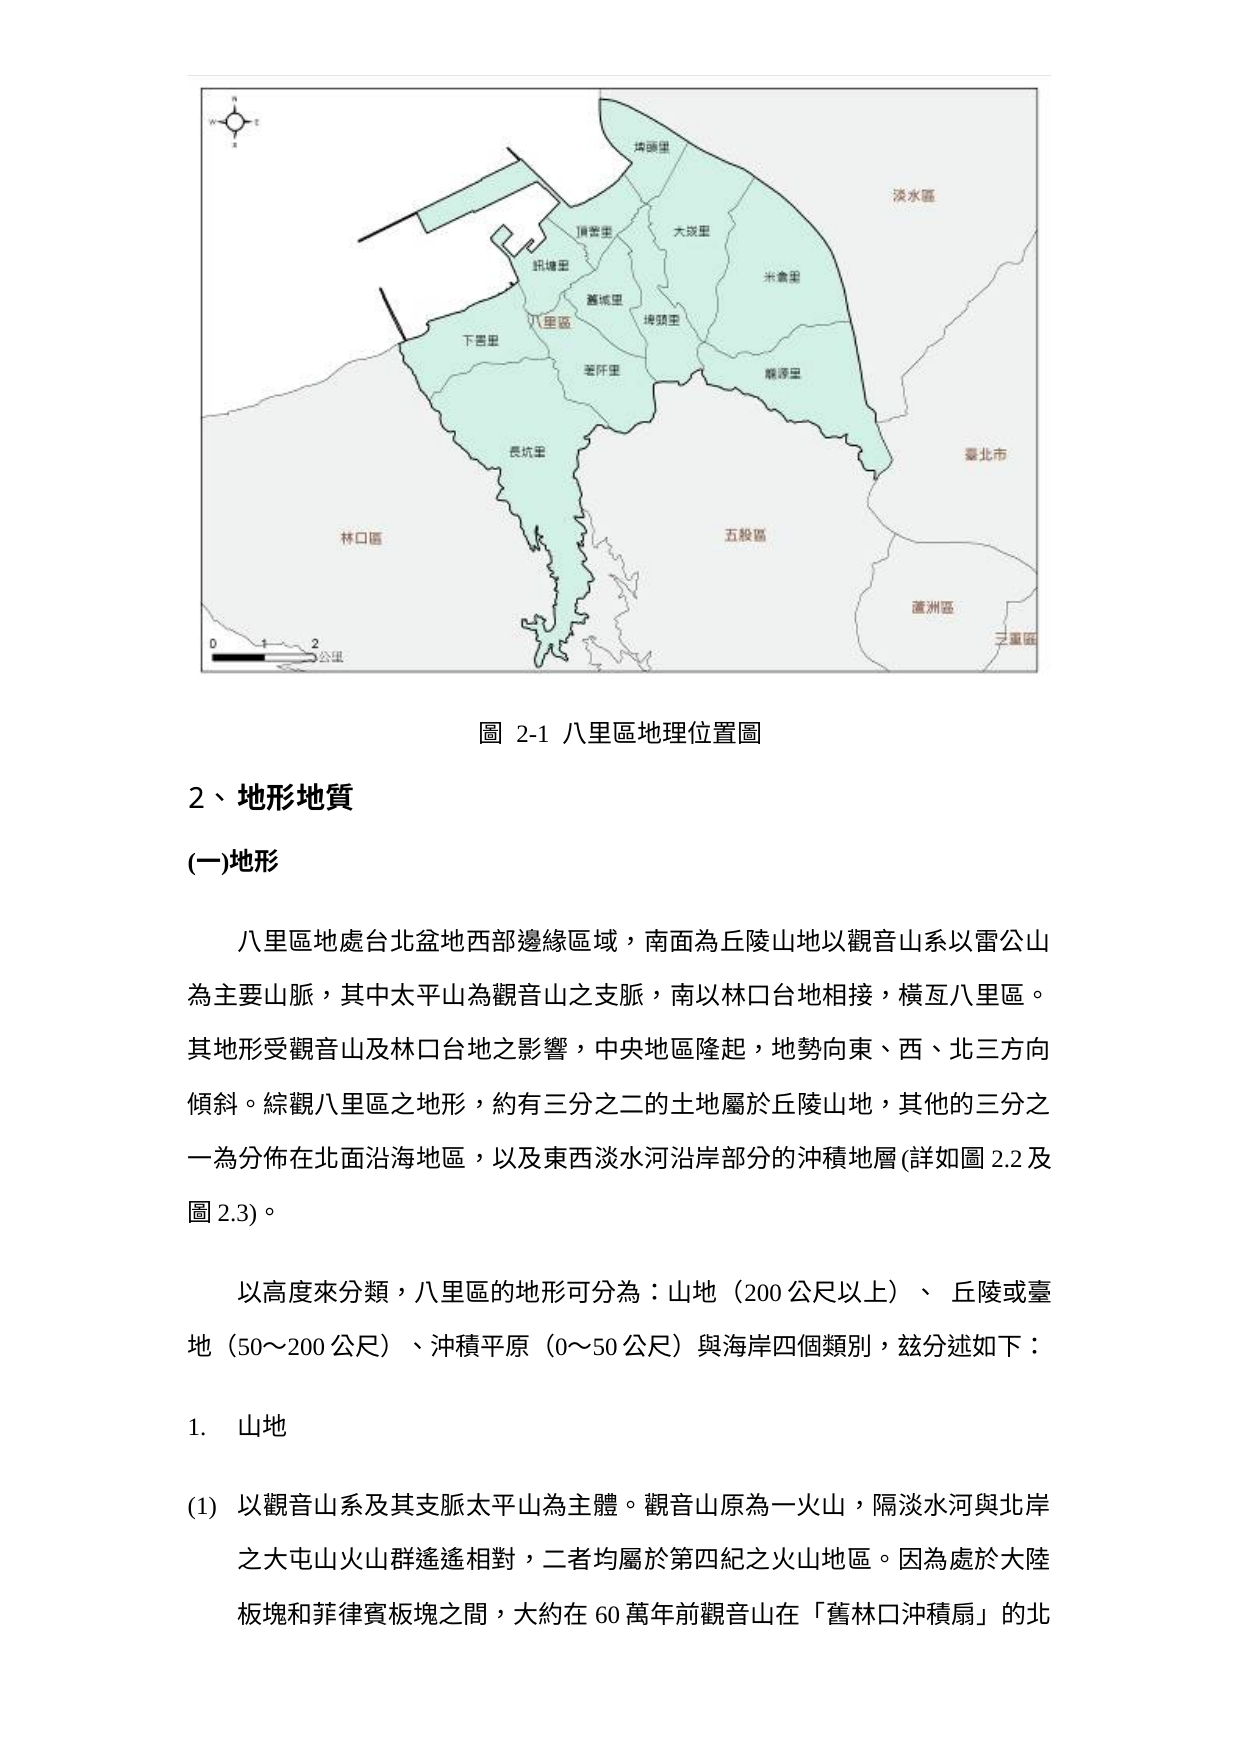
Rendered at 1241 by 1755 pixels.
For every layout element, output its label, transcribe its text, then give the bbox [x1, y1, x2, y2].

text 圖 2‑1 八里區地理位置圖 [187, 714, 1053, 750]
list 地形地質 [187, 775, 1053, 817]
picture [187, 75, 1052, 686]
text 八里區地處台北盆地西部邊緣區域，南面為丘陵山地以觀音山系以雷公山為主要山脈，其中太平山為觀音山之支脈，南以林口台地相接，橫亙八里區。其地形受觀音山及林口台地之影響，中央地區隆起，地勢向東、西、北三方向傾斜。綜觀八里區之地形，約有三分之二的土地屬於丘陵山地，其他的三分之一為分佈在北面沿海地區，以及東西淡水河沿岸部分的沖積地層(詳如圖2.2及圖2.3)。 [187, 921, 1053, 1229]
text (一)地形 [187, 842, 1053, 878]
list 山地 [187, 1406, 1053, 1442]
text 以高度來分類，八里區的地形可分為：山地（200公尺以上）、 丘陵或臺地（50〜200公尺）、沖積平原（0〜50公尺）與海岸四個類別，玆分述如下： [187, 1272, 1053, 1363]
list 以觀音山系及其支脈太平山為主體。觀音山原為一火山，隔淡水河與北岸之大屯山火山群遙遙相對，二者均屬於第四紀之火山地區。因為處於大陸板塊和菲律賓板塊之間，大約在60萬年前觀音山在「舊林口沖積扇」的北 [187, 1485, 1053, 1630]
